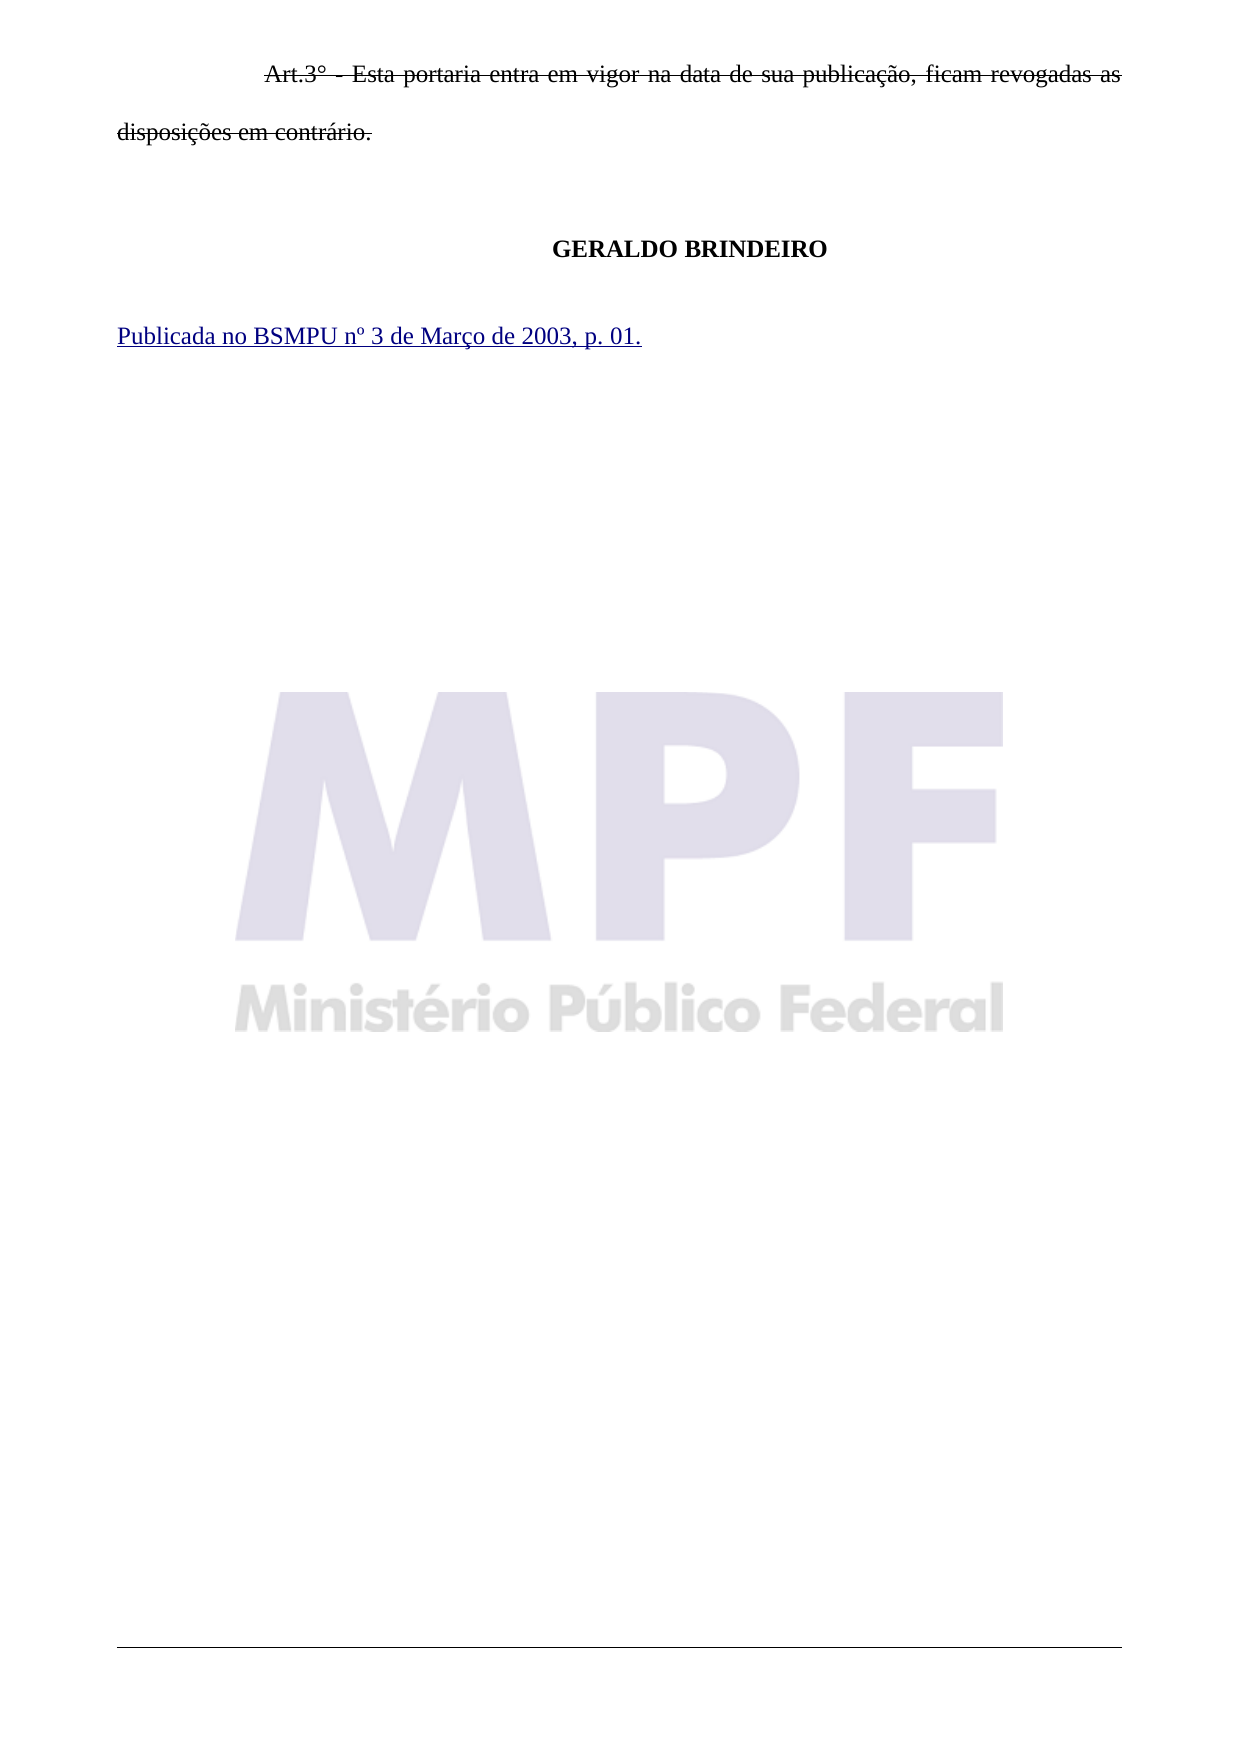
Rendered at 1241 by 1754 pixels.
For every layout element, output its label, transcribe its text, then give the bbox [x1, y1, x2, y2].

text Publicada no BSMPU nº 3 de Março de 2003, p. 01. [117, 321, 1122, 349]
text GERALDO BRINDEIRO [117, 233, 1122, 262]
picture [235, 692, 1004, 1032]
text Art.3° - Esta portaria entra em vigor na data de sua publicação, ficam revogadas as disposições em contrário. [117, 59, 1122, 146]
